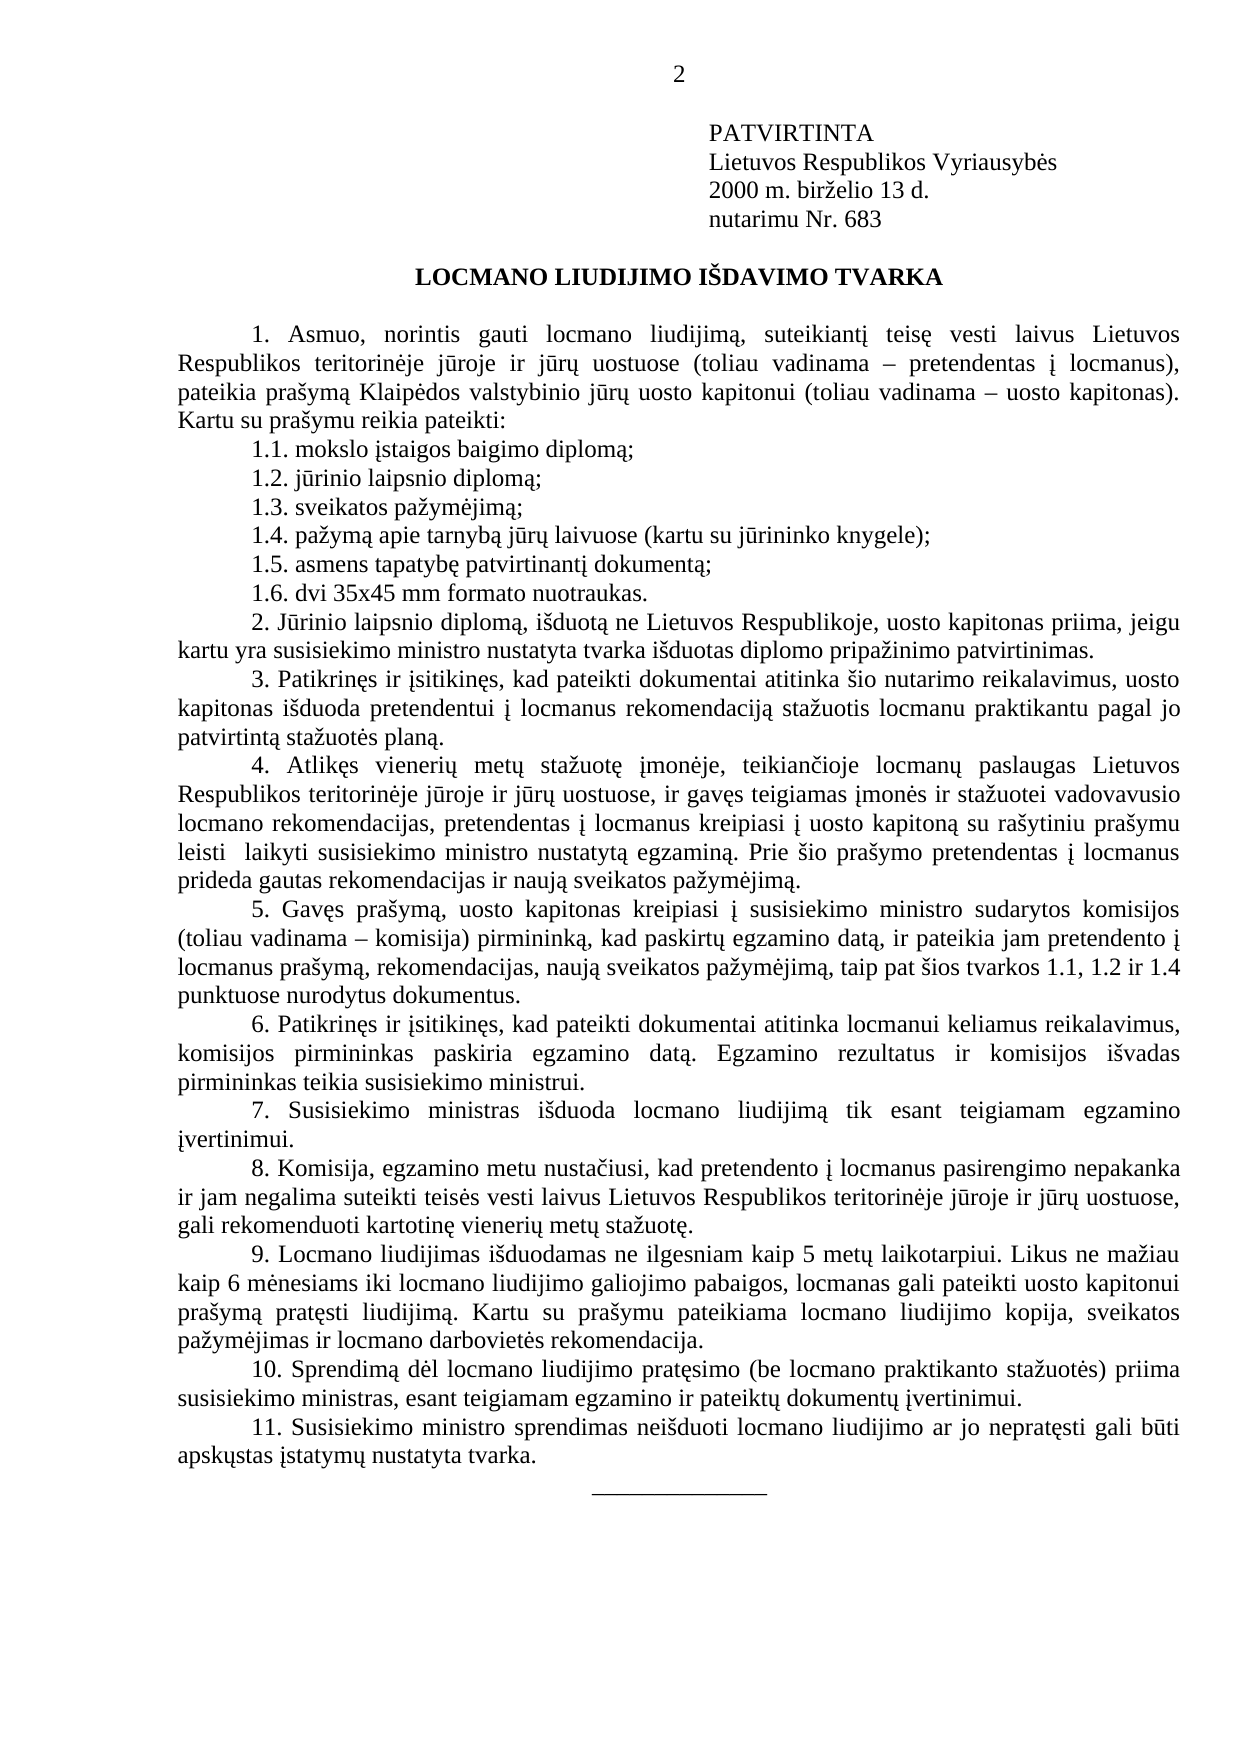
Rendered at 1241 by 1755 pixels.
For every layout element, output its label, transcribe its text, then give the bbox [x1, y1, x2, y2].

text 8. Komisija, egzamino metu nustačiusi, kad pretendento į locmanus pasirengimo nepakanka ir jam negalima suteikti teisės vesti laivus Lietuvos Respublikos teritorinėje jūroje ir jūrų uostuose, gali rekomenduoti kartotinę vienerių metų stažuotę. [177, 1153, 1181, 1239]
text 5. Gavęs prašymą, uosto kapitonas kreipiasi į susisiekimo ministro sudarytos komisijos (toliau vadinama – komisija) pirmininką, kad paskirtų egzamino datą, ir pateikia jam pretendento į locmanus prašymą, rekomendacijas, naują sveikatos pažymėjimą, taip pat šios tvarkos 1.1, 1.2 ir 1.4 punktuose nurodytus dokumentus. [177, 894, 1181, 1009]
text PATVIRTINTA [177, 118, 1181, 147]
text 1.3. sveikatos pažymėjimą; [177, 492, 1181, 521]
text 9. Locmano liudijimas išduodamas ne ilgesniam kaip 5 metų laikotarpiui. Likus ne mažiau kaip 6 mėnesiams iki locmano liudijimo galiojimo pabaigos, locmanas gali pateikti uosto kapitonui prašymą pratęsti liudijimą. Kartu su prašymu pateikiama locmano liudijimo kopija, sveikatos pažymėjimas ir locmano darbovietės rekomendacija. [177, 1239, 1181, 1354]
text ______________ [177, 1469, 1181, 1498]
text 1.1. mokslo įstaigos baigimo diplomą; [177, 434, 1181, 463]
text 3. Patikrinęs ir įsitikinęs, kad pateikti dokumentai atitinka šio nutarimo reikalavimus, uosto kapitonas išduoda pretendentui į locmanus rekomendaciją stažuotis locmanu praktikantu pagal jo patvirtintą stažuotės planą. [177, 664, 1181, 751]
text 1.6. dvi 35x45 mm formato nuotraukas. [177, 578, 1181, 607]
text 11. Susisiekimo ministro sprendimas neišduoti locmano liudijimo ar jo nepratęsti gali būti apskųstas įstatymų nustatyta tvarka. [177, 1412, 1181, 1469]
text 7. Susisiekimo ministras išduoda locmano liudijimą tik esant teigiamam egzamino įvertinimui. [177, 1096, 1181, 1153]
text 1.5. asmens tapatybę patvirtinantį dokumentą; [177, 549, 1181, 578]
text 4. Atlikęs vienerių metų stažuotę įmonėje, teikiančioje locmanų paslaugas Lietuvos Respublikos teritorinėje jūroje ir jūrų uostuose, ir gavęs teigiamas įmonės ir stažuotei vadovavusio locmano rekomendacijas, pretendentas į locmanus kreipiasi į uosto kapitoną su rašytiniu prašymu leisti laikyti susisiekimo ministro nustatytą egzaminą. Prie šio prašymo pretendentas į locmanus prideda gautas rekomendacijas ir naują sveikatos pažymėjimą. [177, 751, 1181, 894]
text 1. Asmuo, norintis gauti locmano liudijimą, suteikiantį teisę vesti laivus Lietuvos Respublikos teritorinėje jūroje ir jūrų uostuose (toliau vadinama – pretendentas į locmanus), pateikia prašymą Klaipėdos valstybinio jūrų uosto kapitonui (toliau vadinama – uosto kapitonas). Kartu su prašymu reikia pateikti: [177, 319, 1181, 434]
text 2000 m. birželio 13 d. [177, 176, 1181, 204]
text 1.2. jūrinio laipsnio diplomą; [177, 463, 1181, 492]
text Lietuvos Respublikos Vyriausybės [177, 147, 1181, 176]
text LOCMANO LIUDIJIMO IŠDAVIMO TVARKA [177, 262, 1181, 291]
text nutarimu Nr. 683 [177, 204, 1181, 233]
text 6. Patikrinęs ir įsitikinęs, kad pateikti dokumentai atitinka locmanui keliamus reikalavimus, komisijos pirmininkas paskiria egzamino datą. Egzamino rezultatus ir komisijos išvadas pirmininkas teikia susisiekimo ministrui. [177, 1009, 1181, 1096]
text 10. Sprendimą dėl locmano liudijimo pratęsimo (be locmano praktikanto stažuotės) priima susisiekimo ministras, esant teigiamam egzamino ir pateiktų dokumentų įvertinimui. [177, 1354, 1181, 1412]
text 1.4. pažymą apie tarnybą jūrų laivuose (kartu su jūrininko knygele); [177, 521, 1181, 549]
text 2. Jūrinio laipsnio diplomą, išduotą ne Lietuvos Respublikoje, uosto kapitonas priima, jeigu kartu yra susisiekimo ministro nustatyta tvarka išduotas diplomo pripažinimo patvirtinimas. [177, 607, 1181, 664]
